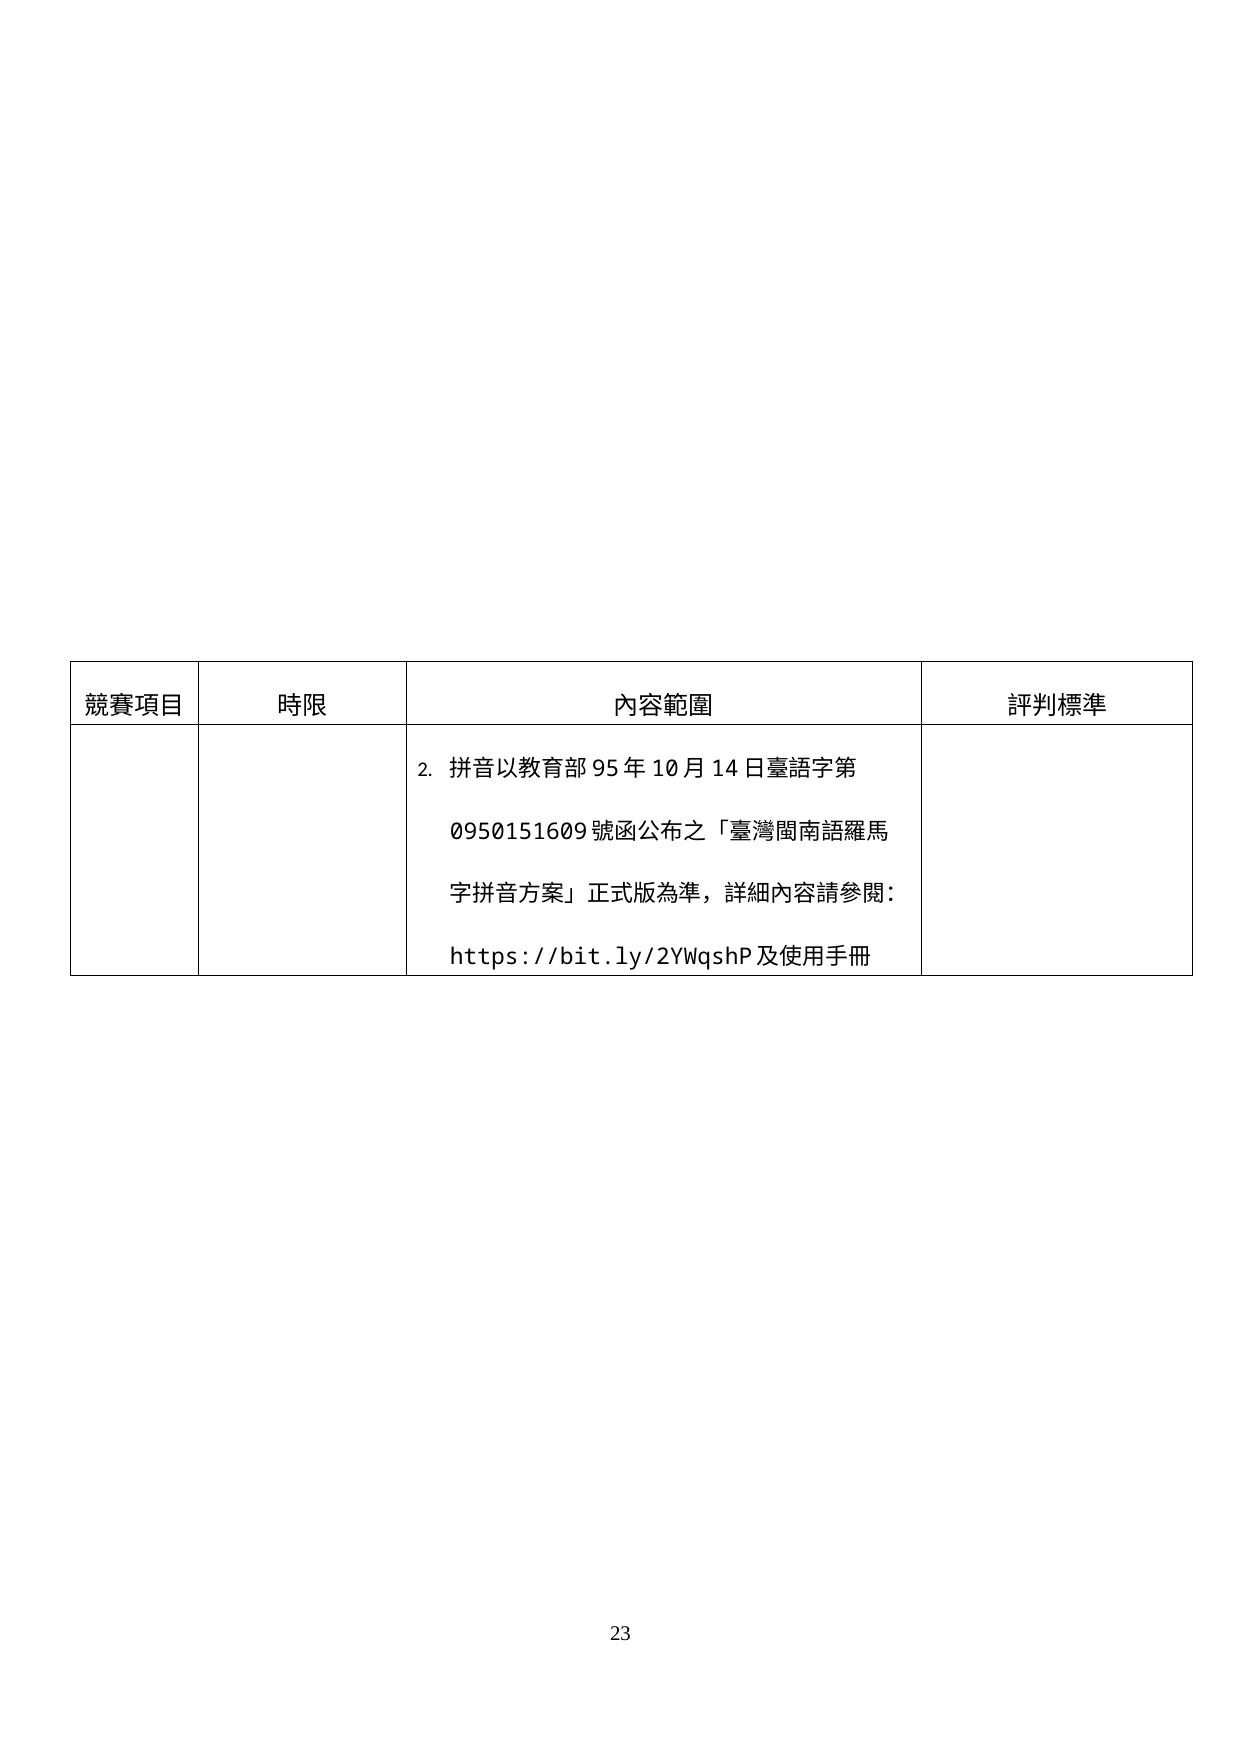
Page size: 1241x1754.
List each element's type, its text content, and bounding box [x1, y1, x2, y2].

table_header 內容範圍 [407, 662, 921, 724]
table_header 時限 [199, 662, 406, 724]
table_cell [922, 725, 1192, 975]
table_cell [199, 725, 406, 975]
table_header 競賽項目 [71, 662, 198, 724]
table_header 評判標準 [922, 662, 1192, 724]
table_cell 各組均為200字（漢字書寫標音、標音書寫漢字各100字），限用藍、黑色原子筆或鋼筆書寫，塗改不計分。 拼音以教育部95年10月14日臺語字第0950151609號函公布之「臺灣閩南語羅馬字拼音方案」正式版為準，詳細內容請參閱：https://bit.ly/2YWqshP及使用手冊https://bit.ly/2UcLYve。 漢字使用以教育部公布之《臺灣閩南語常用詞辭典》為準，詳細內容請參閱：https://twblg.dict.edu.tw/。 [407, 725, 921, 975]
table_cell [71, 725, 198, 975]
